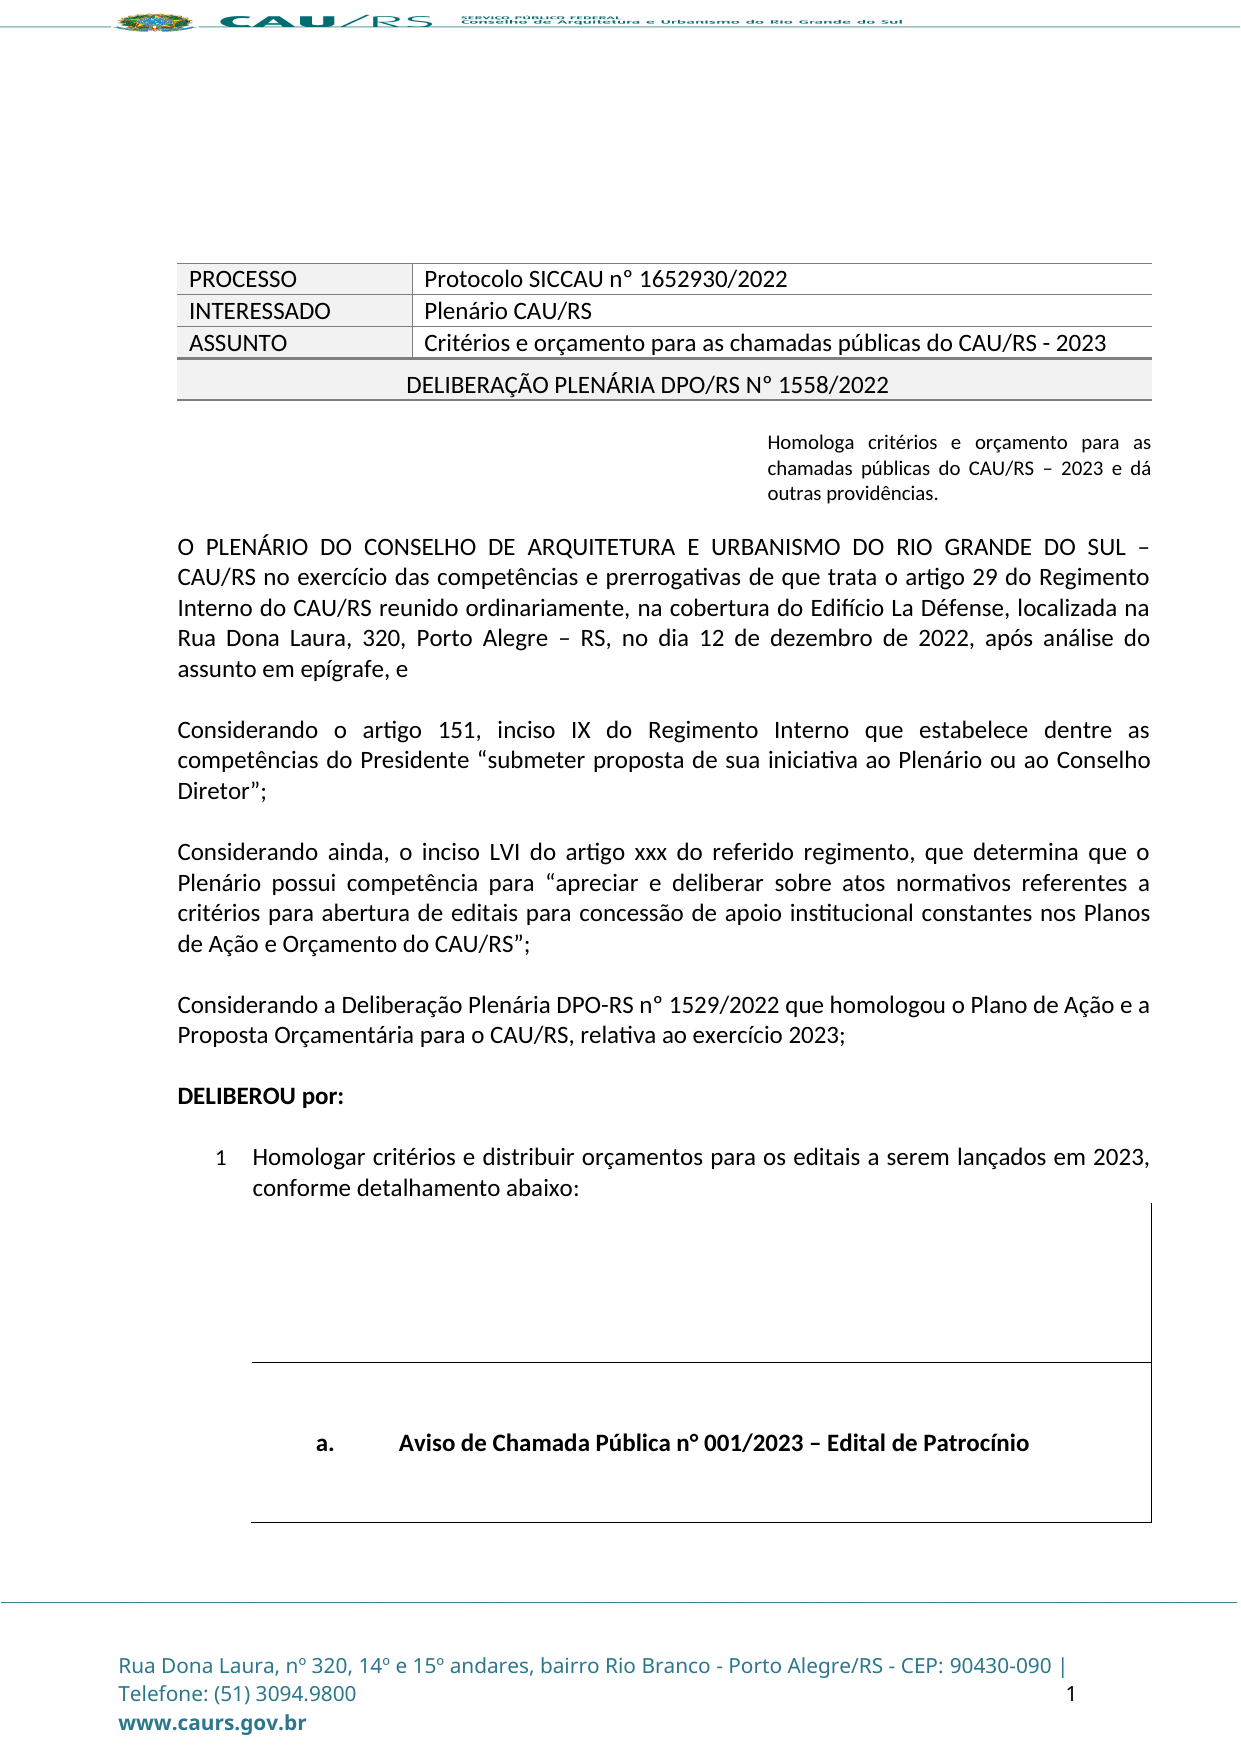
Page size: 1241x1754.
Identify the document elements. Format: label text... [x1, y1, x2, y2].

list Homologar critérios e distribuir orçamentos para os editais a serem lançados em 2023, conforme detalhamento abaixo: [215, 1141, 1152, 1202]
list Aviso de Chamada Pública n° 001/2023 – Edital de Patrocínio [251, 1362, 1151, 1522]
text Considerando a Deliberação Plenária DPO-RS nº 1529/2022 que homologou o Plano de Ação e a Proposta Orçamentária para o CAU/RS, relativa ao exercício 2023; [177, 989, 1152, 1050]
text Considerando o artigo 151, inciso IX do Regimento Interno que estabelece dentre as competências do Presidente “submeter proposta de sua iniciativa ao Plenário ou ao Conselho Diretor”; [177, 714, 1152, 806]
text O PLENÁRIO DO CONSELHO DE ARQUITETURA E URBANISMO DO RIO GRANDE DO SUL – CAU/RS no exercício das competências e prerrogativas de que trata o artigo 29 do Regimento Interno do CAU/RS reunido ordinariamente, na cobertura do Edifício La Défense, localizada na Rua Dona Laura, 320, Porto Alegre – RS, no dia 12 de dezembro de 2022, após análise do assunto em epígrafe, e [177, 531, 1152, 684]
text Homologa critérios e orçamento para as chamadas públicas do CAU/RS – 2023 e dá outras providências. [767, 429, 1152, 506]
table_cell Critérios e orçamento para as chamadas públicas do CAU/RS - 2023 [413, 327, 1152, 357]
text DELIBERAÇÃO PLENÁRIA DPO/RS Nº 1558/2022 [177, 360, 1152, 399]
table_cell INTERESSADO [177, 295, 412, 326]
table_header Protocolo SICCAU nº 1652930/2022 [413, 264, 1152, 294]
text Considerando ainda, o inciso LVI do artigo xxx do referido regimento, que determina que o Plenário possui competência para “apreciar e deliberar sobre atos normativos referentes a critérios para abertura de editais para concessão de apoio institucional constantes nos Planos de Ação e Orçamento do CAU/RS”; [177, 836, 1152, 958]
text DELIBEROU por: [177, 1080, 1152, 1111]
table_header PROCESSO [177, 264, 412, 294]
table_cell Plenário CAU/RS [413, 295, 1152, 326]
table_cell ASSUNTO [177, 327, 412, 357]
